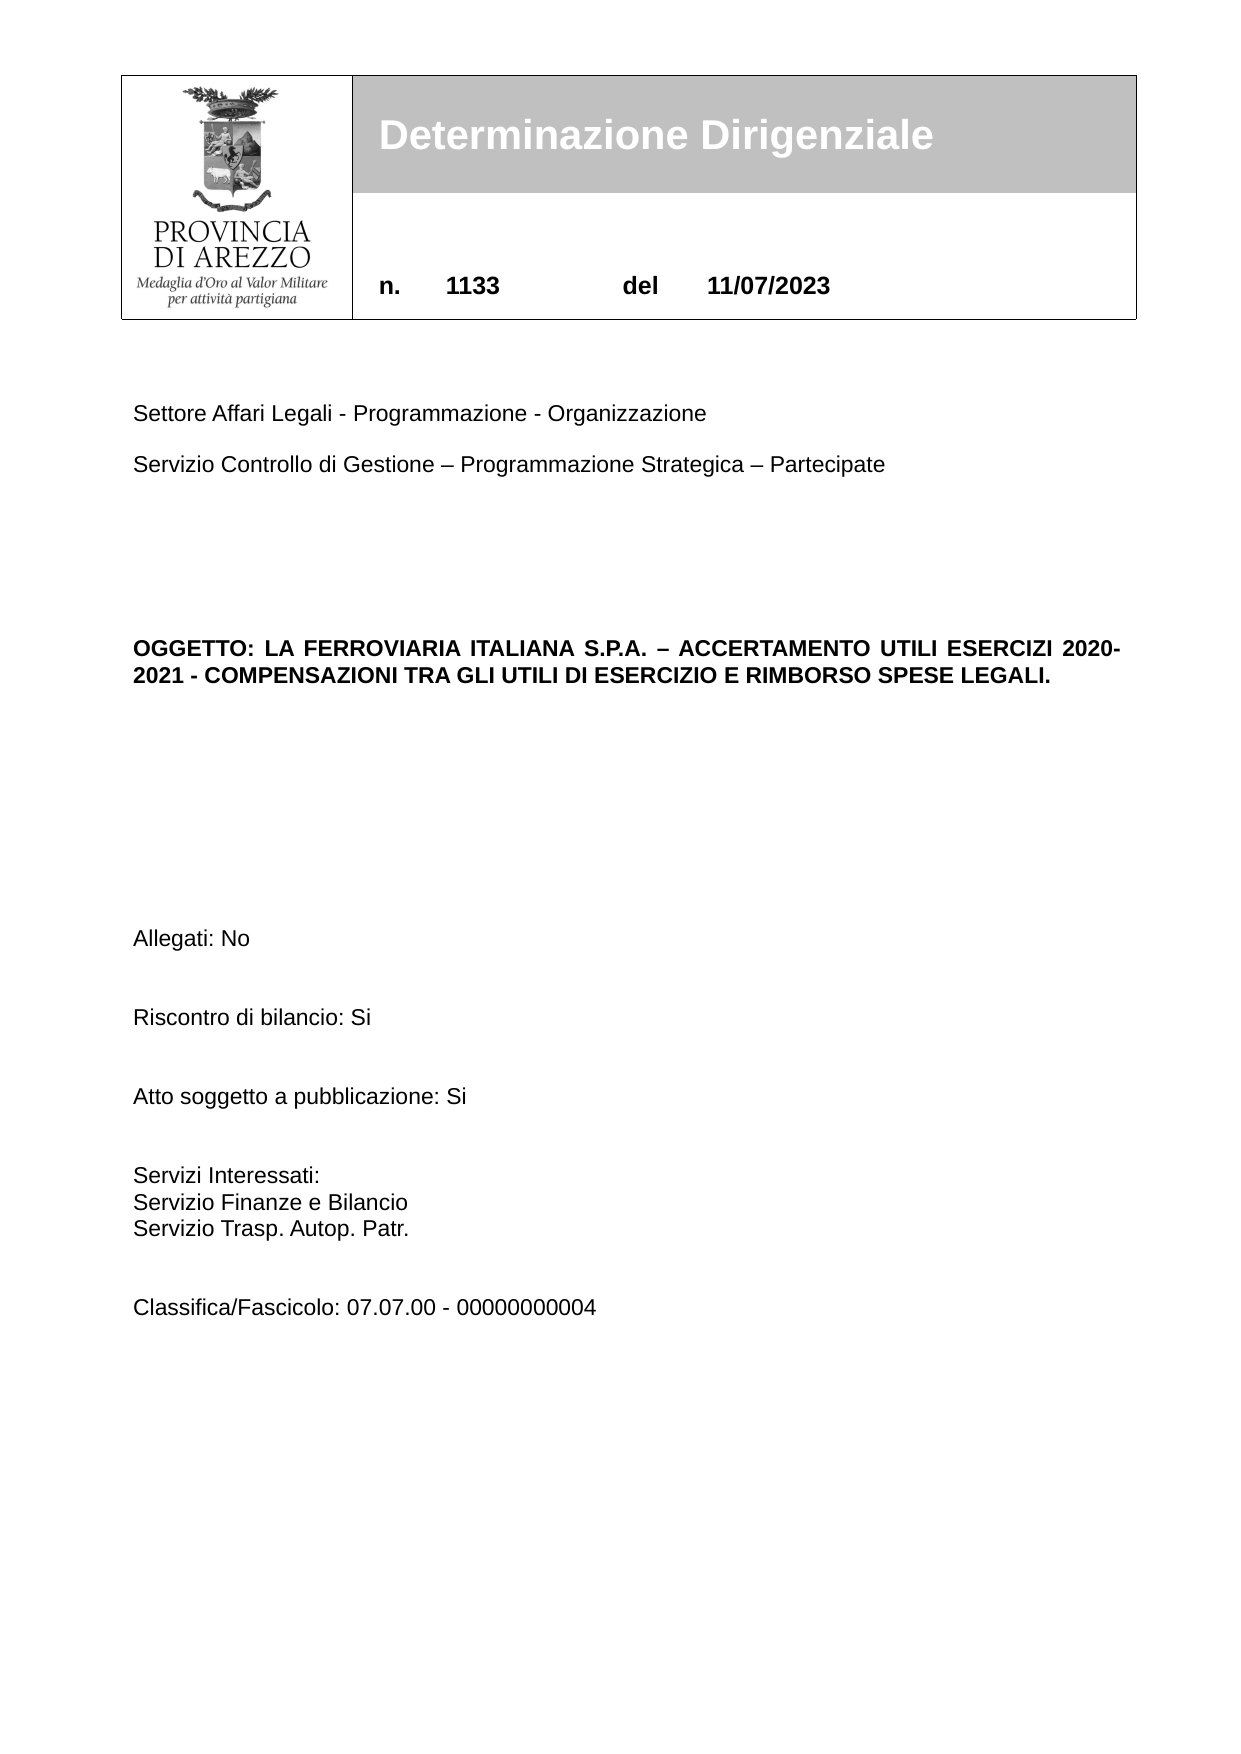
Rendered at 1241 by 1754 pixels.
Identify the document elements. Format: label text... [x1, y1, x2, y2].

text Servizio Finanze e Bilancio [133, 1189, 1122, 1215]
picture [130, 79, 334, 314]
text Atto soggetto a pubblicazione: Si [133, 1083, 1122, 1109]
text Classifica/Fascicolo: 07.07.00 - 00000000004 [133, 1294, 1122, 1320]
subtitle Settore Affari Legali - Programmazione - Organizzazione [133, 400, 1122, 427]
text OGGETTO: LA FERROVIARIA ITALIANA S.P.A. – ACCERTAMENTO UTILI ESERCIZI 2020-2021 - COMPENSAZIONI TRA GLI UTILI DI ESERCIZIO E RIMBORSO SPESE LEGALI. [133, 635, 1122, 688]
subtitle Servizio Controllo di Gestione – Programmazione Strategica – Partecipate [133, 451, 1122, 477]
text Riscontro di bilancio: Si [133, 1004, 1122, 1031]
text Allegati: No [133, 925, 1122, 951]
text Servizio Trasp. Autop. Patr. [133, 1215, 1122, 1241]
text Servizi Interessati: [133, 1162, 1122, 1189]
